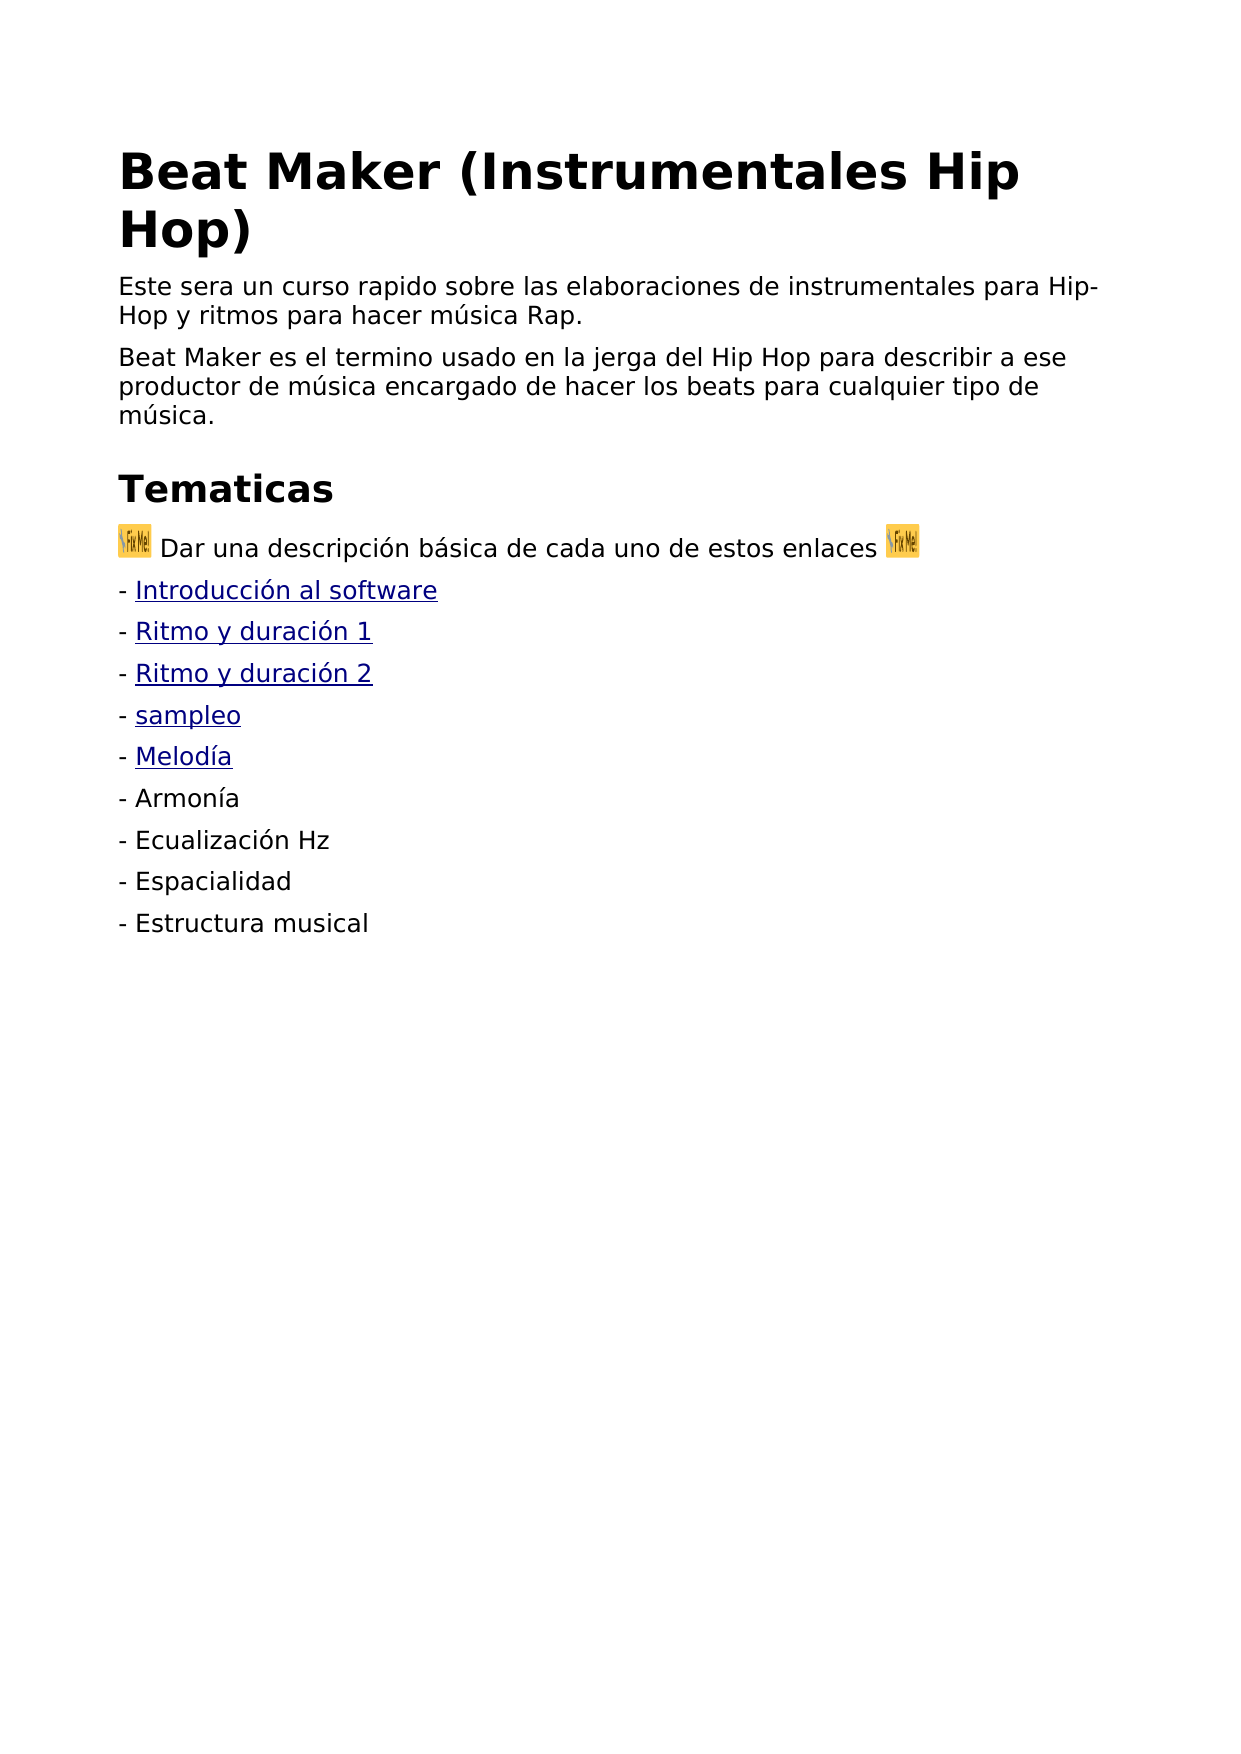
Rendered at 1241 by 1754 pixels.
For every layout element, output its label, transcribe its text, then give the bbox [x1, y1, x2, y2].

subtitle Beat Maker (Instrumentales Hip Hop) [118, 143, 1122, 259]
text - Espacialidad [118, 868, 1122, 897]
text - Ecualización Hz [118, 826, 1122, 855]
text Este sera un curso rapido sobre las elaboraciones de instrumentales para Hip-Hop y ritmos para hacer música Rap. [118, 272, 1122, 330]
text - Ritmo y duración 1 [118, 618, 1122, 647]
text - Estructura musical [118, 909, 1122, 938]
text - Ritmo y duración 2 [118, 659, 1122, 688]
text - Armonía [118, 784, 1122, 813]
text Dar una descripción básica de cada uno de estos enlaces [118, 524, 1122, 563]
subtitle Tematicas [118, 468, 1122, 512]
text - Introducción al software [118, 576, 1122, 605]
text - sampleo [118, 701, 1122, 730]
text Beat Maker es el termino usado en la jerga del Hip Hop para describir a ese productor de música encargado de hacer los beats para cualquier tipo de música. [118, 343, 1122, 430]
text - Melodía [118, 743, 1122, 772]
